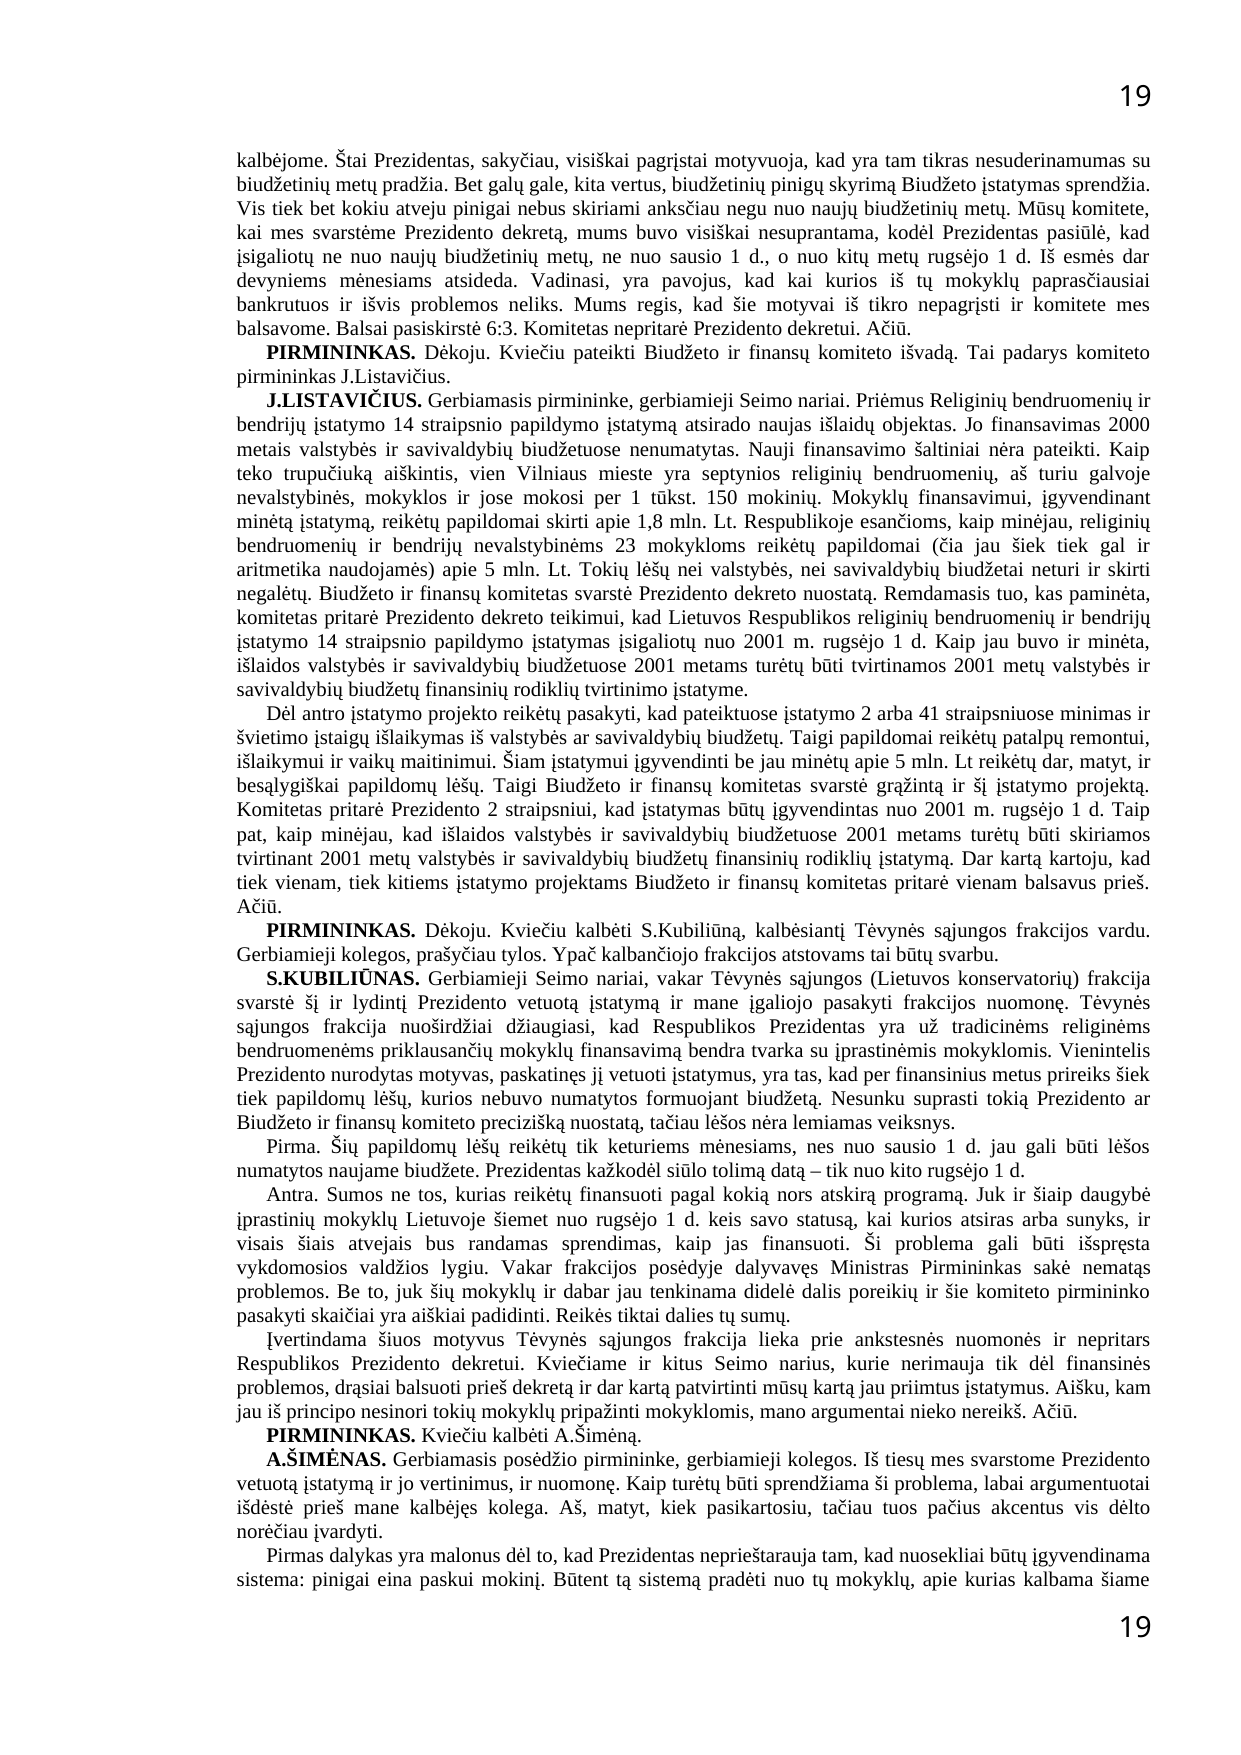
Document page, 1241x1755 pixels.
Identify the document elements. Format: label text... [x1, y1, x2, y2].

text Pirma. Šių papildomų lėšų reikėtų tik keturiems mėnesiams, nes nuo sausio 1 d. jau gali būti lėšos numatytos naujame biudžete. Prezidentas kažkodėl siūlo tolimą datą – tik nuo kito rugsėjo 1 d. [236, 1134, 1152, 1182]
text Dėl antro įstatymo projekto reikėtų pasakyti, kad pateiktuose įstatymo 2 arba 41 straipsniuose minimas ir švietimo įstaigų išlaikymas iš valstybės ar savivaldybių biudžetų. Taigi papildomai reikėtų patalpų remontui, išlaikymui ir vaikų maitinimui. Šiam įstatymui įgyvendinti be jau minėtų apie 5 mln. Lt reikėtų dar, matyt, ir besąlygiškai papildomų lėšų. Taigi Biudžeto ir finansų komitetas svarstė grąžintą ir šį įstatymo projektą. Komitetas pritarė Prezidento 2 straipsniui, kad įstatymas būtų įgyvendintas nuo 2001 m. rugsėjo 1 d. Taip pat, kaip minėjau, kad išlaidos valstybės ir savivaldybių biudžetuose 2001 metams turėtų būti skiriamos tvirtinant 2001 metų valstybės ir savivaldybių biudžetų finansinių rodiklių įstatymą. Dar kartą kartoju, kad tiek vienam, tiek kitiems įstatymo projektams Biudžeto ir finansų komitetas pritarė vienam balsavus prieš. Ačiū. [236, 701, 1152, 918]
text A.ŠIMĖNAS. Gerbiamasis posėdžio pirmininke, gerbiamieji kolegos. Iš tiesų mes svarstome Prezidento vetuotą įstatymą ir jo vertinimus, ir nuomonę. Kaip turėtų būti sprendžiama ši problema, labai argumentuotai išdėstė prieš mane kalbėjęs kolega. Aš, matyt, kiek pasikartosiu, tačiau tuos pačius akcentus vis dėlto norėčiau įvardyti. [236, 1447, 1152, 1543]
text PIRMININKAS. Dėkoju. Kviečiu kalbėti S.Kubiliūną, kalbėsiantį Tėvynės sąjungos frakcijos vardu. Gerbiamieji kolegos, prašyčiau tylos. Ypač kalbančiojo frakcijos atstovams tai būtų svarbu. [236, 918, 1152, 966]
text kalbėjome. Štai Prezidentas, sakyčiau, visiškai pagrįstai motyvuoja, kad yra tam tikras nesuderinamumas su biudžetinių metų pradžia. Bet galų gale, kita vertus, biudžetinių pinigų skyrimą Biudžeto įstatymas sprendžia. Vis tiek bet kokiu atveju pinigai nebus skiriami anksčiau negu nuo naujų biudžetinių metų. Mūsų komitete, kai mes svarstėme Prezidento dekretą, mums buvo visiškai nesuprantama, kodėl Prezidentas pasiūlė, kad įsigaliotų ne nuo naujų biudžetinių metų, ne nuo sausio 1 d., o nuo kitų metų rugsėjo 1 d. Iš esmės dar devyniems mėnesiams atsideda. Vadinasi, yra pavojus, kad kai kurios iš tų mokyklų paprasčiausiai bankrutuos ir išvis problemos neliks. Mums regis, kad šie motyvai iš tikro nepagrįsti ir komitete mes balsavome. Balsai pasiskirstė 6:3. Komitetas nepritarė Prezidento dekretui. Ačiū. [236, 148, 1152, 340]
text J.LISTAVIČIUS. Gerbiamasis pirmininke, gerbiamieji Seimo nariai. Priėmus Religinių bendruomenių ir bendrijų įstatymo 14 straipsnio papildymo įstatymą atsirado naujas išlaidų objektas. Jo finansavimas 2000 metais valstybės ir savivaldybių biudžetuose nenumatytas. Nauji finansavimo šaltiniai nėra pateikti. Kaip teko trupučiuką aiškintis, vien Vilniaus mieste yra septynios religinių bendruomenių, aš turiu galvoje nevalstybinės, mokyklos ir jose mokosi per 1 tūkst. 150 mokinių. Mokyklų finansavimui, įgyvendinant minėtą įstatymą, reikėtų papildomai skirti apie 1,8 mln. Lt. Respublikoje esančioms, kaip minėjau, religinių bendruomenių ir bendrijų nevalstybinėms 23 mokykloms reikėtų papildomai (čia jau šiek tiek gal ir aritmetika naudojamės) apie 5 mln. Lt. Tokių lėšų nei valstybės, nei savivaldybių biudžetai neturi ir skirti negalėtų. Biudžeto ir finansų komitetas svarstė Prezidento dekreto nuostatą. Remdamasis tuo, kas paminėta, komitetas pritarė Prezidento dekreto teikimui, kad Lietuvos Respublikos religinių bendruomenių ir bendrijų įstatymo 14 straipsnio papildymo įstatymas įsigaliotų nuo 2001 m. rugsėjo 1 d. Kaip jau buvo ir minėta, išlaidos valstybės ir savivaldybių biudžetuose 2001 metams turėtų būti tvirtinamos 2001 metų valstybės ir savivaldybių biudžetų finansinių rodiklių tvirtinimo įstatyme. [236, 388, 1152, 701]
text PIRMININKAS. Kviečiu kalbėti A.Šimėną. [236, 1423, 1152, 1447]
text S.KUBILIŪNAS. Gerbiamieji Seimo nariai, vakar Tėvynės sąjungos (Lietuvos konservatorių) frakcija svarstė šį ir lydintį Prezidento vetuotą įstatymą ir mane įgaliojo pasakyti frakcijos nuomonę. Tėvynės sąjungos frakcija nuoširdžiai džiaugiasi, kad Respublikos Prezidentas yra už tradicinėms religinėms bendruomenėms priklausančių mokyklų finansavimą bendra tvarka su įprastinėmis mokyklomis. Vienintelis Prezidento nurodytas motyvas, paskatinęs jį vetuoti įstatymus, yra tas, kad per finansinius metus prireiks šiek tiek papildomų lėšų, kurios nebuvo numatytos formuojant biudžetą. Nesunku suprasti tokią Prezidento ar Biudžeto ir finansų komiteto precizišką nuostatą, tačiau lėšos nėra lemiamas veiksnys. [236, 966, 1152, 1134]
text Antra. Sumos ne tos, kurias reikėtų finansuoti pagal kokią nors atskirą programą. Juk ir šiaip daugybė įprastinių mokyklų Lietuvoje šiemet nuo rugsėjo 1 d. keis savo statusą, kai kurios atsiras arba sunyks, ir visais šiais atvejais bus randamas sprendimas, kaip jas finansuoti. Ši problema gali būti išspręsta vykdomosios valdžios lygiu. Vakar frakcijos posėdyje dalyvavęs Ministras Pirmininkas sakė nematąs problemos. Be to, juk šių mokyklų ir dabar jau tenkinama didelė dalis poreikių ir šie komiteto pirmininko pasakyti skaičiai yra aiškiai padidinti. Reikės tiktai dalies tų sumų. [236, 1182, 1152, 1327]
text Pirmas dalykas yra malonus dėl to, kad Prezidentas neprieštarauja tam, kad nuosekliai būtų įgyvendinama sistema: pinigai eina paskui mokinį. Būtent tą sistemą pradėti nuo tų mokyklų, apie kurias kalbama šiame [236, 1543, 1152, 1591]
text Įvertindama šiuos motyvus Tėvynės sąjungos frakcija lieka prie ankstesnės nuomonės ir nepritars Respublikos Prezidento dekretui. Kviečiame ir kitus Seimo narius, kurie nerimauja tik dėl finansinės problemos, drąsiai balsuoti prieš dekretą ir dar kartą patvirtinti mūsų kartą jau priimtus įstatymus. Aišku, kam jau iš principo nesinori tokių mokyklų pripažinti mokyklomis, mano argumentai nieko nereikš. Ačiū. [236, 1327, 1152, 1423]
text PIRMININKAS. Dėkoju. Kviečiu pateikti Biudžeto ir finansų komiteto išvadą. Tai padarys komiteto pirmininkas J.Listavičius. [236, 340, 1152, 388]
